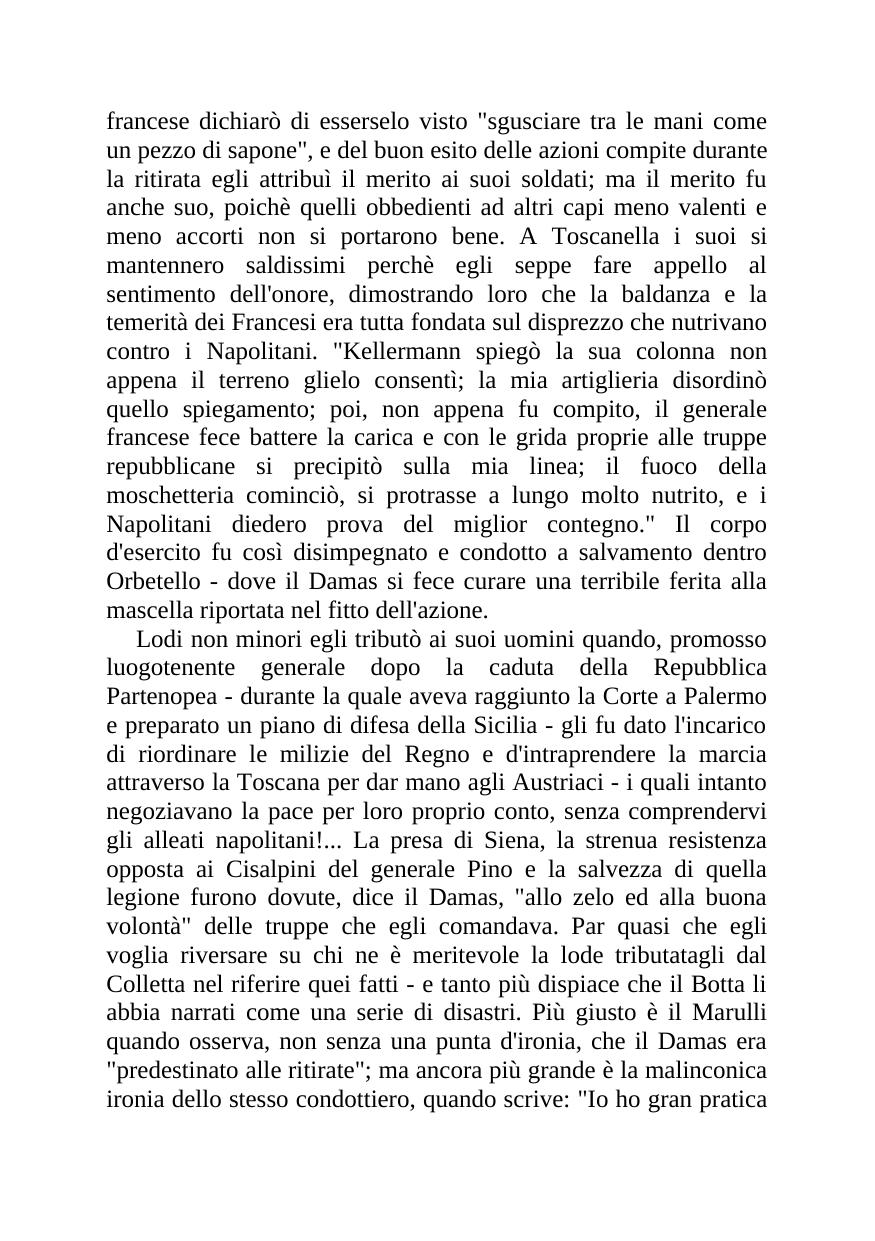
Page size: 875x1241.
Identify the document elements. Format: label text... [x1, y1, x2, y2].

text francese dichiarò di esserselo visto "sgusciare tra le mani come un pezzo di sapone", e del buon esito delle azioni compite durante la ritirata egli attribuì il merito ai suoi soldati; ma il merito fu anche suo, poichè quelli obbedienti ad altri capi meno valenti e meno accorti non si portarono bene. A Toscanella i suoi si mantennero saldissimi perchè egli seppe fare appello al sentimento dell'onore, dimostrando loro che la baldanza e la temerità dei Francesi era tutta fondata sul disprezzo che nutrivano contro i Napolitani. "Kellermann spiegò la sua colonna non appena il terreno glielo consentì; la mia artiglieria disordinò quello spiegamento; poi, non appena fu compito, il generale francese fece battere la carica e con le grida proprie alle truppe repubblicane si precipitò sulla mia linea; il fuoco della moschetteria cominciò, si protrasse a lungo molto nutrito, e i Napolitani diedero prova del miglior contegno." Il corpo d'esercito fu così disimpegnato e condotto a salvamento dentro Orbetello - dove il Damas si fece curare una terribile ferita alla mascella riportata nel fitto dell'azione. [106, 106, 768, 624]
text Lodi non minori egli tributò ai suoi uomini quando, promosso luogotenente generale dopo la caduta della Repubblica Partenopea - durante la quale aveva raggiunto la Corte a Palermo e preparato un piano di difesa della Sicilia - gli fu dato l'incarico di riordinare le milizie del Regno e d'intraprendere la marcia attraverso la Toscana per dar mano agli Austriaci - i quali intanto negoziavano la pace per loro proprio conto, senza comprendervi gli alleati napolitani!... La presa di Siena, la strenua resistenza opposta ai Cisalpini del generale Pino e la salvezza di quella legione furono dovute, dice il Damas, "allo zelo ed alla buona volontà" delle truppe che egli comandava. Par quasi che egli voglia riversare su chi ne è meritevole la lode tributatagli dal Colletta nel riferire quei fatti - e tanto più dispiace che il Botta li abbia narrati come una serie di disastri. Più giusto è il Marulli quando osserva, non senza una punta d'ironia, che il Damas era "predestinato alle ritirate"; ma ancora più grande è la malinconica ironia dello stesso condottiero, quando scrive: "Io ho gran pratica [106, 624, 768, 1112]
